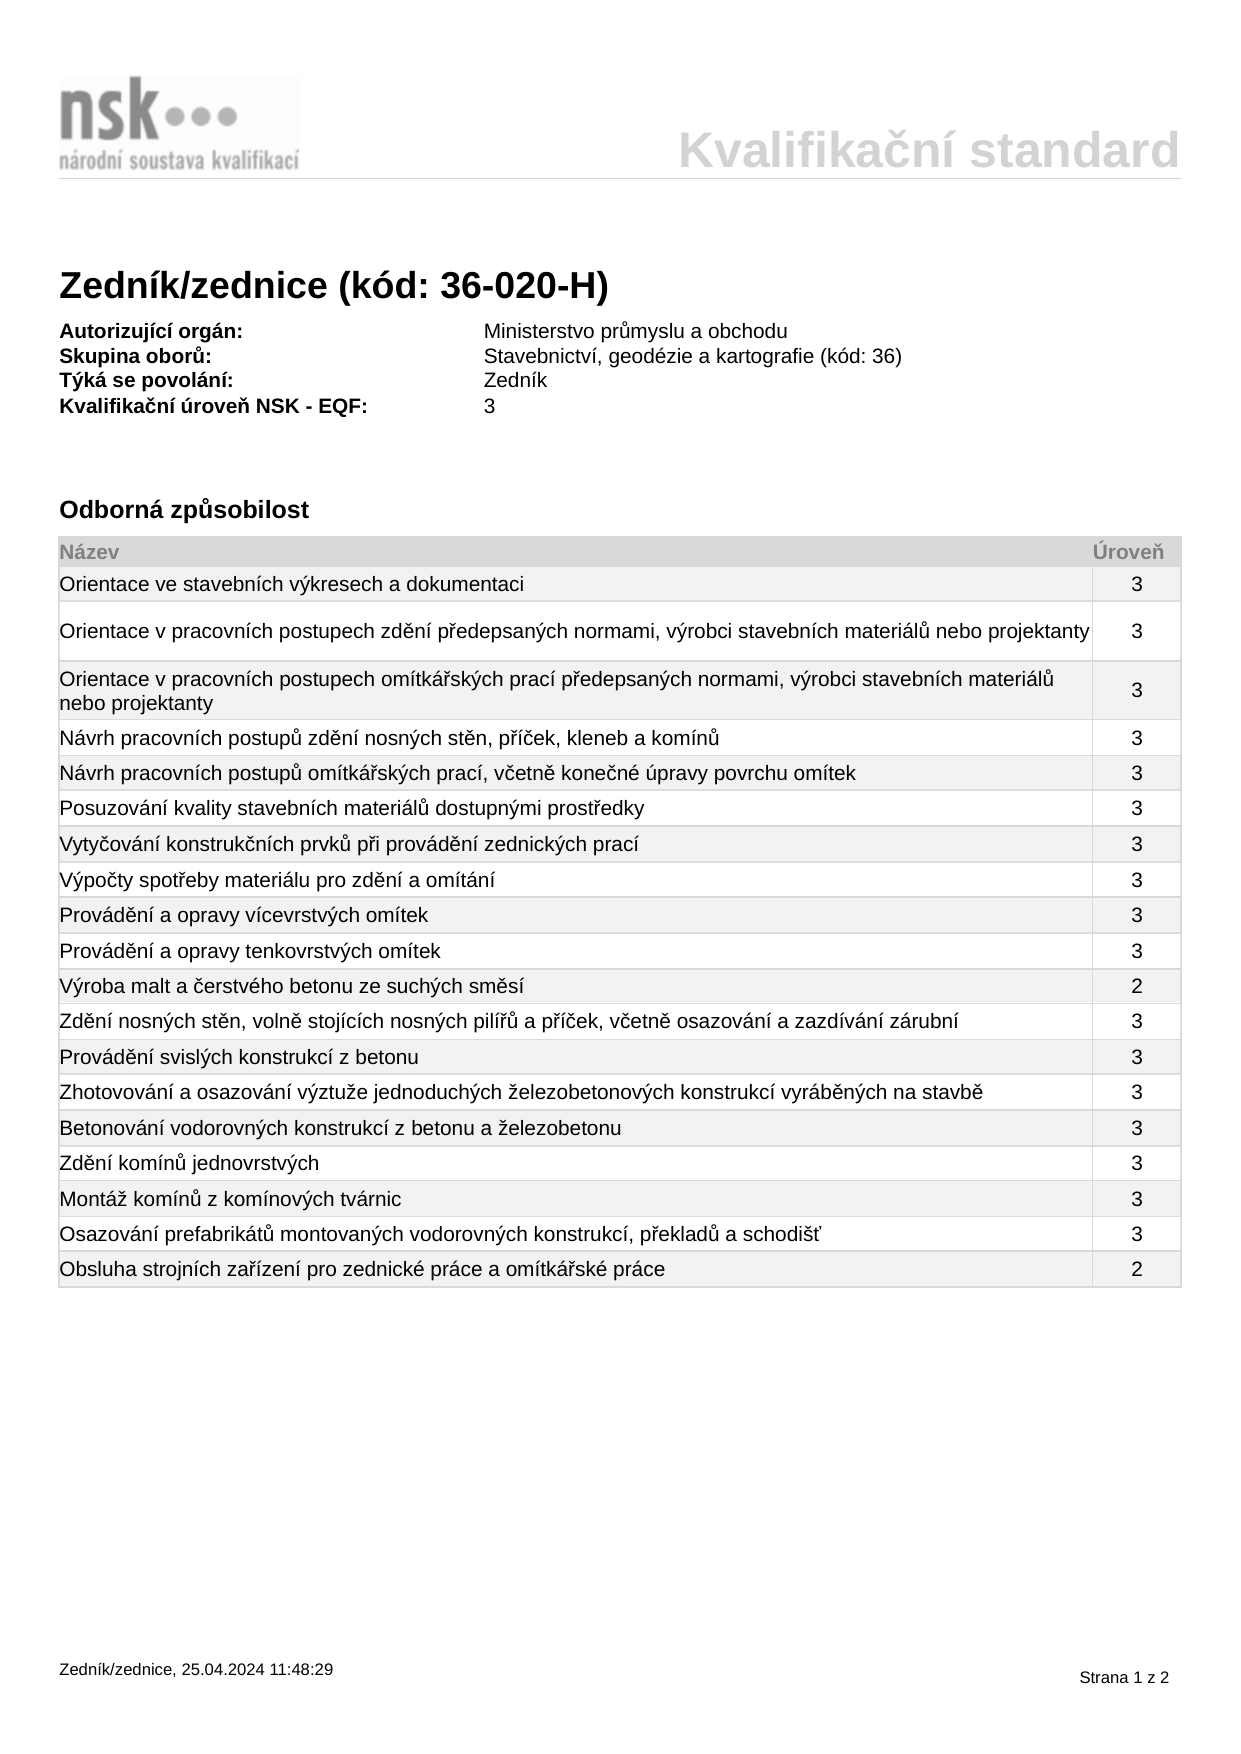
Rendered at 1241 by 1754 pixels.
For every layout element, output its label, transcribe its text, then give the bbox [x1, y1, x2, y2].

table_cell [59, 196, 483, 224]
table_cell Zdění nosných stěn, volně stojících nosných pilířů a příček, včetně osazování a zazdívání zárubní [60, 1004, 1092, 1038]
table_cell [1093, 196, 1169, 224]
table_cell [484, 196, 620, 224]
table_cell Provádění a opravy tenkovrstvých omítek [60, 934, 1092, 968]
table_cell [484, 307, 620, 319]
table_cell [1169, 418, 1181, 489]
table_cell Provádění a opravy vícevrstvých omítek [60, 898, 1092, 932]
table_cell Betonování vodorovných konstrukcí z betonu a železobetonu [60, 1111, 1092, 1145]
table_cell 3 [1093, 863, 1180, 896]
table_cell 3 [1093, 1181, 1180, 1216]
table_cell 3 [1093, 898, 1180, 932]
table_cell [626, 524, 862, 536]
table_cell Zdění komínů jednovrstvých [60, 1147, 1092, 1179]
table_cell 3 [1093, 1004, 1180, 1038]
table_cell Orientace ve stavebních výkresech a dokumentaci [60, 567, 1092, 600]
table_cell [59, 524, 483, 536]
table_header Kvalifikační standard [626, 59, 1181, 178]
table_cell [620, 524, 626, 536]
picture [58, 59, 621, 172]
table_cell Výpočty spotřeby materiálu pro zdění a omítání [60, 863, 1092, 896]
table_cell Ministerstvo průmyslu a obchodu [484, 319, 1181, 344]
table_cell Kvalifikační úroveň NSK - EQF: [59, 394, 483, 417]
table_cell [59, 307, 483, 319]
table_cell 3 [1093, 602, 1180, 660]
table_cell Orientace v pracovních postupech omítkářských prací předepsaných normami, výrobci stavebních materiálů nebo projektanty [60, 662, 1092, 719]
table_cell Osazování prefabrikátů montovaných vodorovných konstrukcí, překladů a schodišť [60, 1217, 1092, 1250]
table_cell [59, 1474, 483, 1660]
table_cell Týká se povolání: [59, 368, 483, 392]
table_cell [1169, 1660, 1181, 1696]
table_cell 2 [1093, 970, 1180, 1002]
table_cell 3 [1093, 827, 1180, 861]
table_cell Provádění svislých konstrukcí z betonu [60, 1040, 1092, 1073]
table_cell 2 [1093, 1252, 1180, 1286]
table_cell 3 [1093, 720, 1180, 755]
table_cell [59, 1288, 483, 1474]
table_cell [620, 196, 626, 224]
table_cell 3 [1093, 1111, 1180, 1145]
table_cell [626, 418, 862, 489]
table_cell [862, 196, 1093, 224]
table_cell [484, 1474, 620, 1660]
table_cell 3 [1093, 662, 1180, 719]
table_cell [1093, 524, 1169, 536]
table_cell [1169, 1288, 1181, 1474]
table_cell 3 [1093, 1040, 1180, 1073]
table_cell [862, 307, 1093, 319]
table_cell Stavebnictví, geodézie a kartografie (kód: 36) [484, 344, 1181, 368]
table_cell Obsluha strojních zařízení pro zednické práce a omítkářské práce [60, 1252, 1092, 1286]
table_cell Strana 1 z 2 [862, 1660, 1169, 1696]
table_cell [59, 172, 483, 178]
table_cell [862, 418, 1093, 489]
table_cell 3 [1093, 1147, 1180, 1179]
table_cell Montáž komínů z komínových tvárnic [60, 1181, 1092, 1216]
table_cell [1169, 524, 1181, 536]
table_cell 3 [1093, 934, 1180, 968]
table_cell [862, 1288, 1093, 1474]
table_cell [862, 1474, 1093, 1660]
table_header [621, 59, 626, 172]
table_cell Zedník [484, 368, 1181, 393]
table_cell [626, 307, 862, 319]
table_cell Odborná způsobilost [59, 489, 1181, 524]
table_cell [1093, 1288, 1169, 1474]
table_cell [1169, 1474, 1181, 1660]
table_cell 3 [1093, 756, 1180, 789]
table_cell [626, 196, 862, 224]
table_cell [862, 524, 1093, 536]
table_cell Návrh pracovních postupů omítkářských prací, včetně konečné úpravy povrchu omítek [60, 756, 1092, 789]
table_cell Úroveň [1093, 537, 1180, 566]
table_cell [484, 418, 620, 489]
table_cell Autorizující orgán: [59, 319, 483, 343]
table_cell [484, 172, 620, 178]
table_cell [484, 1288, 620, 1474]
table_cell [59, 418, 483, 489]
table_cell Výroba malt a čerstvého betonu ze suchých směsí [60, 970, 1092, 1002]
table_cell Orientace v pracovních postupech zdění předepsaných normami, výrobci stavebních materiálů nebo projektanty [60, 602, 1092, 660]
table_cell [1093, 418, 1169, 489]
table_cell Název [60, 537, 1092, 566]
table_cell Zhotovování a osazování výztuže jednoduchých železobetonových konstrukcí vyráběných na stavbě [60, 1075, 1092, 1109]
table_cell [626, 1288, 862, 1474]
table_cell [620, 307, 626, 319]
table_cell [1169, 196, 1181, 224]
table_cell 3 [1093, 567, 1180, 600]
table_cell [620, 1474, 626, 1660]
table_cell 3 [1093, 791, 1180, 825]
table_cell Vytyčování konstrukčních prvků při provádění zednických prací [60, 827, 1092, 861]
table_cell Skupina oborů: [59, 344, 483, 368]
table_cell Návrh pracovních postupů zdění nosných stěn, příček, kleneb a komínů [60, 720, 1092, 755]
table_cell [620, 418, 626, 489]
table_cell 3 [1093, 1217, 1180, 1250]
table_cell 3 [1093, 1075, 1180, 1109]
table_cell [620, 1288, 626, 1474]
table_cell Posuzování kvality stavebních materiálů dostupnými prostředky [60, 791, 1092, 825]
table_cell [484, 524, 620, 536]
table_cell [1169, 307, 1181, 319]
table_cell [626, 1474, 862, 1660]
table_cell [1093, 307, 1169, 319]
table_cell 3 [484, 394, 1181, 417]
table_cell [1093, 1474, 1169, 1660]
table_cell Zedník/zednice (kód: 36-020-H) [59, 224, 1181, 307]
table_cell [59, 179, 1181, 196]
table_cell Zedník/zednice, 25.04.2024 11:48:29 [59, 1660, 862, 1696]
